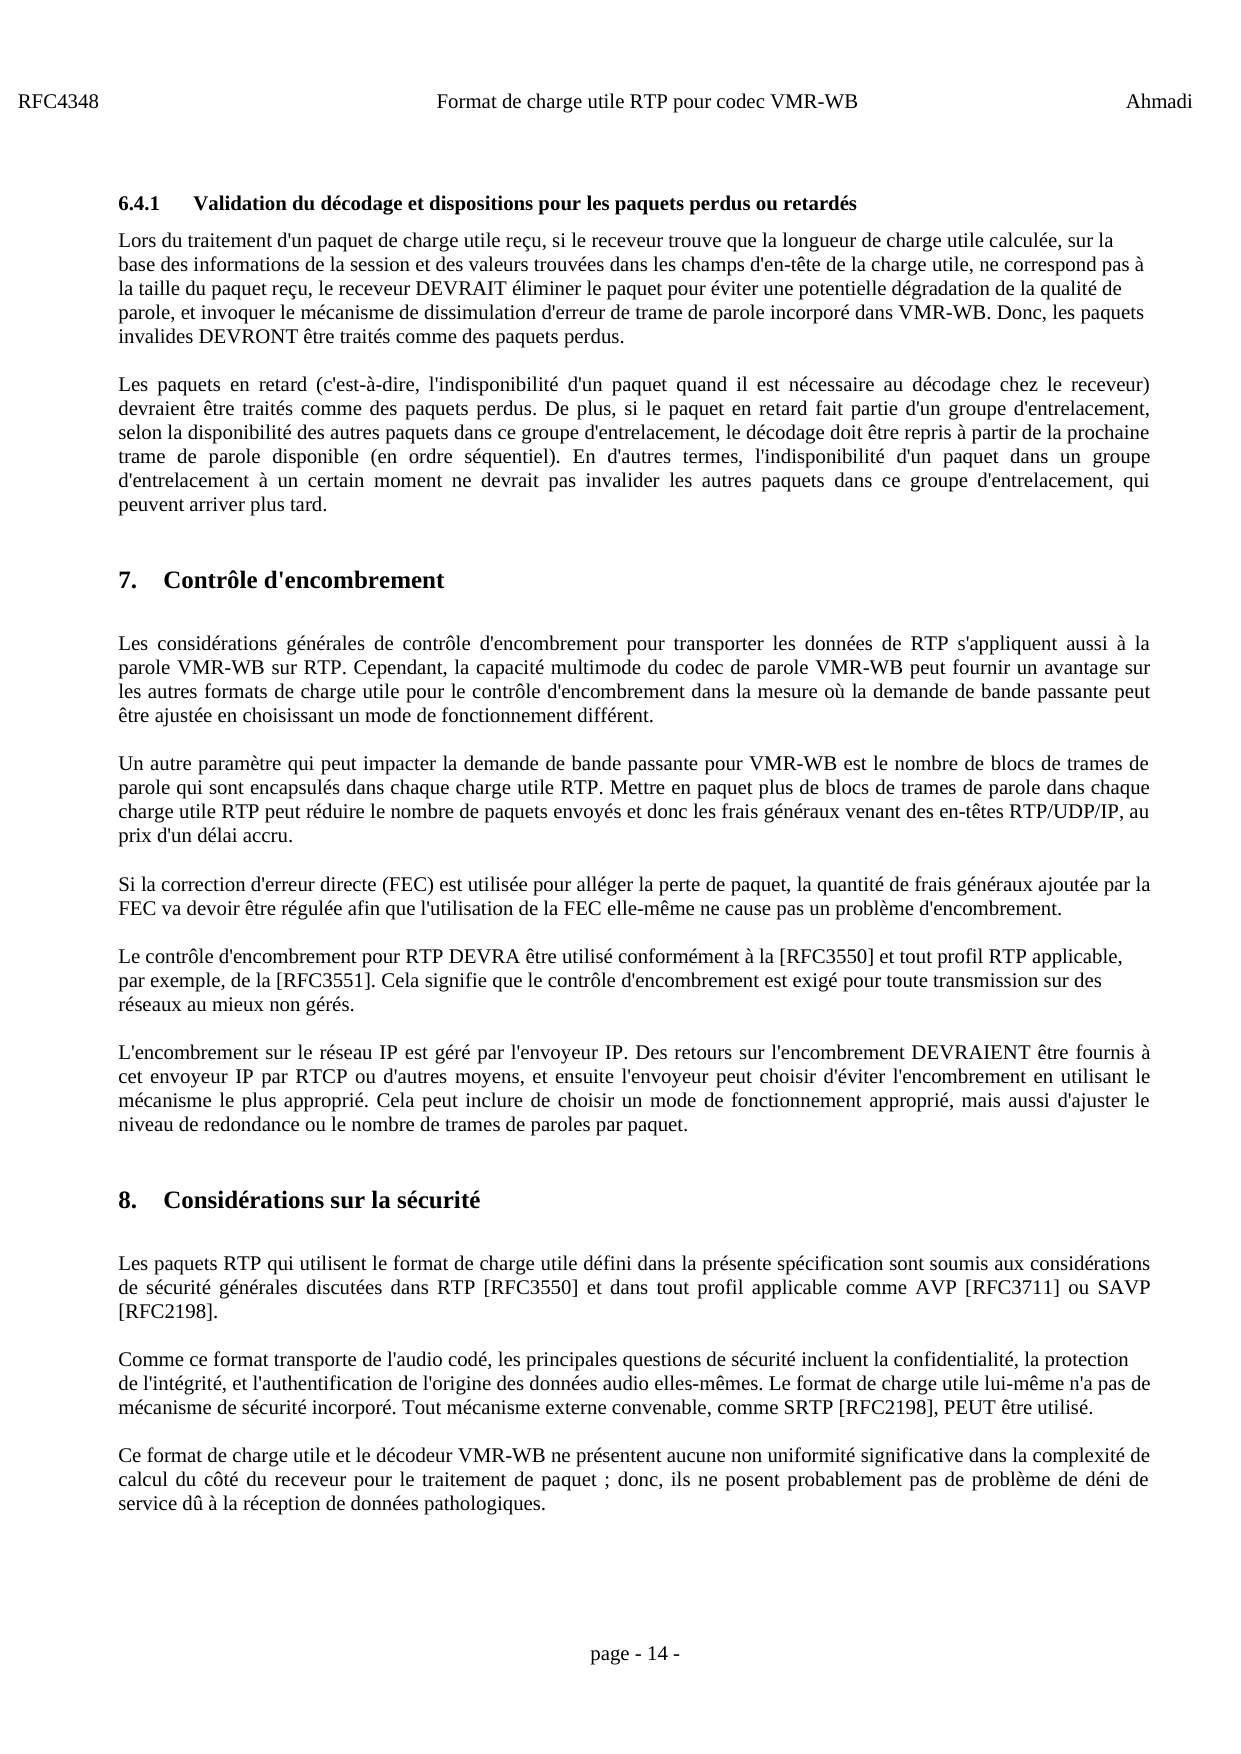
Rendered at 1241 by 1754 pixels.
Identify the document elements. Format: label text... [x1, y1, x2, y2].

text Un autre paramètre qui peut impacter la demande de bande passante pour VMR-WB est le nombre de blocs de trames de parole qui sont encapsulés dans chaque charge utile RTP. Mettre en paquet plus de blocs de trames de parole dans chaque charge utile RTP peut réduire le nombre de paquets envoyés et donc les frais généraux venant des en-têtes RTP/UDP/IP, au prix d'un délai accru. [118, 751, 1152, 847]
text Comme ce format transporte de l'audio codé, les principales questions de sécurité incluent la confidentialité, la protection de l'intégrité, et l'authentification de l'origine des données audio elles-mêmes. Le format de charge utile lui-même n'a pas de mécanisme de sécurité incorporé. Tout mécanisme externe convenable, comme SRTP [RFC2198], PEUT être utilisé. [118, 1347, 1152, 1419]
text Les considérations générales de contrôle d'encombrement pour transporter les données de RTP s'appliquent aussi à la parole VMR-WB sur RTP. Cependant, la capacité multimode du codec de parole VMR-WB peut fournir un avantage sur les autres formats de charge utile pour le contrôle d'encombrement dans la mesure où la demande de bande passante peut être ajustée en choisissant un mode de fonctionnement différent. [118, 631, 1152, 727]
subtitle 8. Considérations sur la sécurité [118, 1185, 1152, 1214]
text Si la correction d'erreur directe (FEC) est utilisée pour alléger la perte de paquet, la quantité de frais généraux ajoutée par la FEC va devoir être régulée afin que l'utilisation de la FEC elle-même ne cause pas un problème d'encombrement. [118, 871, 1152, 919]
text L'encombrement sur le réseau IP est géré par l'envoyeur IP. Des retours sur l'encombrement DEVRAIENT être fournis à cet envoyeur IP par RTCP ou d'autres moyens, et ensuite l'envoyeur peut choisir d'éviter l'encombrement en utilisant le mécanisme le plus approprié. Cela peut inclure de choisir un mode de fonctionnement approprié, mais aussi d'ajuster le niveau de redondance ou le nombre de trames de paroles par paquet. [118, 1040, 1152, 1136]
text Les paquets en retard (c'est-à-dire, l'indisponibilité d'un paquet quand il est nécessaire au décodage chez le receveur) devraient être traités comme des paquets perdus. De plus, si le paquet en retard fait partie d'un groupe d'entrelacement, selon la disponibilité des autres paquets dans ce groupe d'entrelacement, le décodage doit être repris à partir de la prochaine trame de parole disponible (en ordre séquentiel). En d'autres termes, l'indisponibilité d'un paquet dans un groupe d'entrelacement à un certain moment ne devrait pas invalider les autres paquets dans ce groupe d'entrelacement, qui peuvent arriver plus tard. [118, 372, 1152, 516]
text Ce format de charge utile et le décodeur VMR-WB ne présentent aucune non uniformité significative dans la complexité de calcul du côté du receveur pour le traitement de paquet ; donc, ils ne posent probablement pas de problème de déni de service dû à la réception de données pathologiques. [118, 1443, 1152, 1515]
subtitle 6.4.1 Validation du décodage et dispositions pour les paquets perdus ou retardés [118, 191, 1152, 215]
text Lors du traitement d'un paquet de charge utile reçu, si le receveur trouve que la longueur de charge utile calculée, sur la base des informations de la session et des valeurs trouvées dans les champs d'en-tête de la charge utile, ne correspond pas à la taille du paquet reçu, le receveur DEVRAIT éliminer le paquet pour éviter une potentielle dégradation de la qualité de parole, et invoquer le mécanisme de dissimulation d'erreur de trame de parole incorporé dans VMR-WB. Donc, les paquets invalides DEVRONT être traités comme des paquets perdus. [118, 228, 1152, 348]
text Les paquets RTP qui utilisent le format de charge utile défini dans la présente spécification sont soumis aux considérations de sécurité générales discutées dans RTP [RFC3550] et dans tout profil applicable comme AVP [RFC3711] ou SAVP [RFC2198]. [118, 1251, 1152, 1323]
text Le contrôle d'encombrement pour RTP DEVRA être utilisé conformément à la [RFC3550] et tout profil RTP applicable, par exemple, de la [RFC3551]. Cela signifie que le contrôle d'encombrement est exigé pour toute transmission sur des réseaux au mieux non gérés. [118, 944, 1152, 1016]
subtitle 7. Contrôle d'encombrement [118, 566, 1152, 594]
